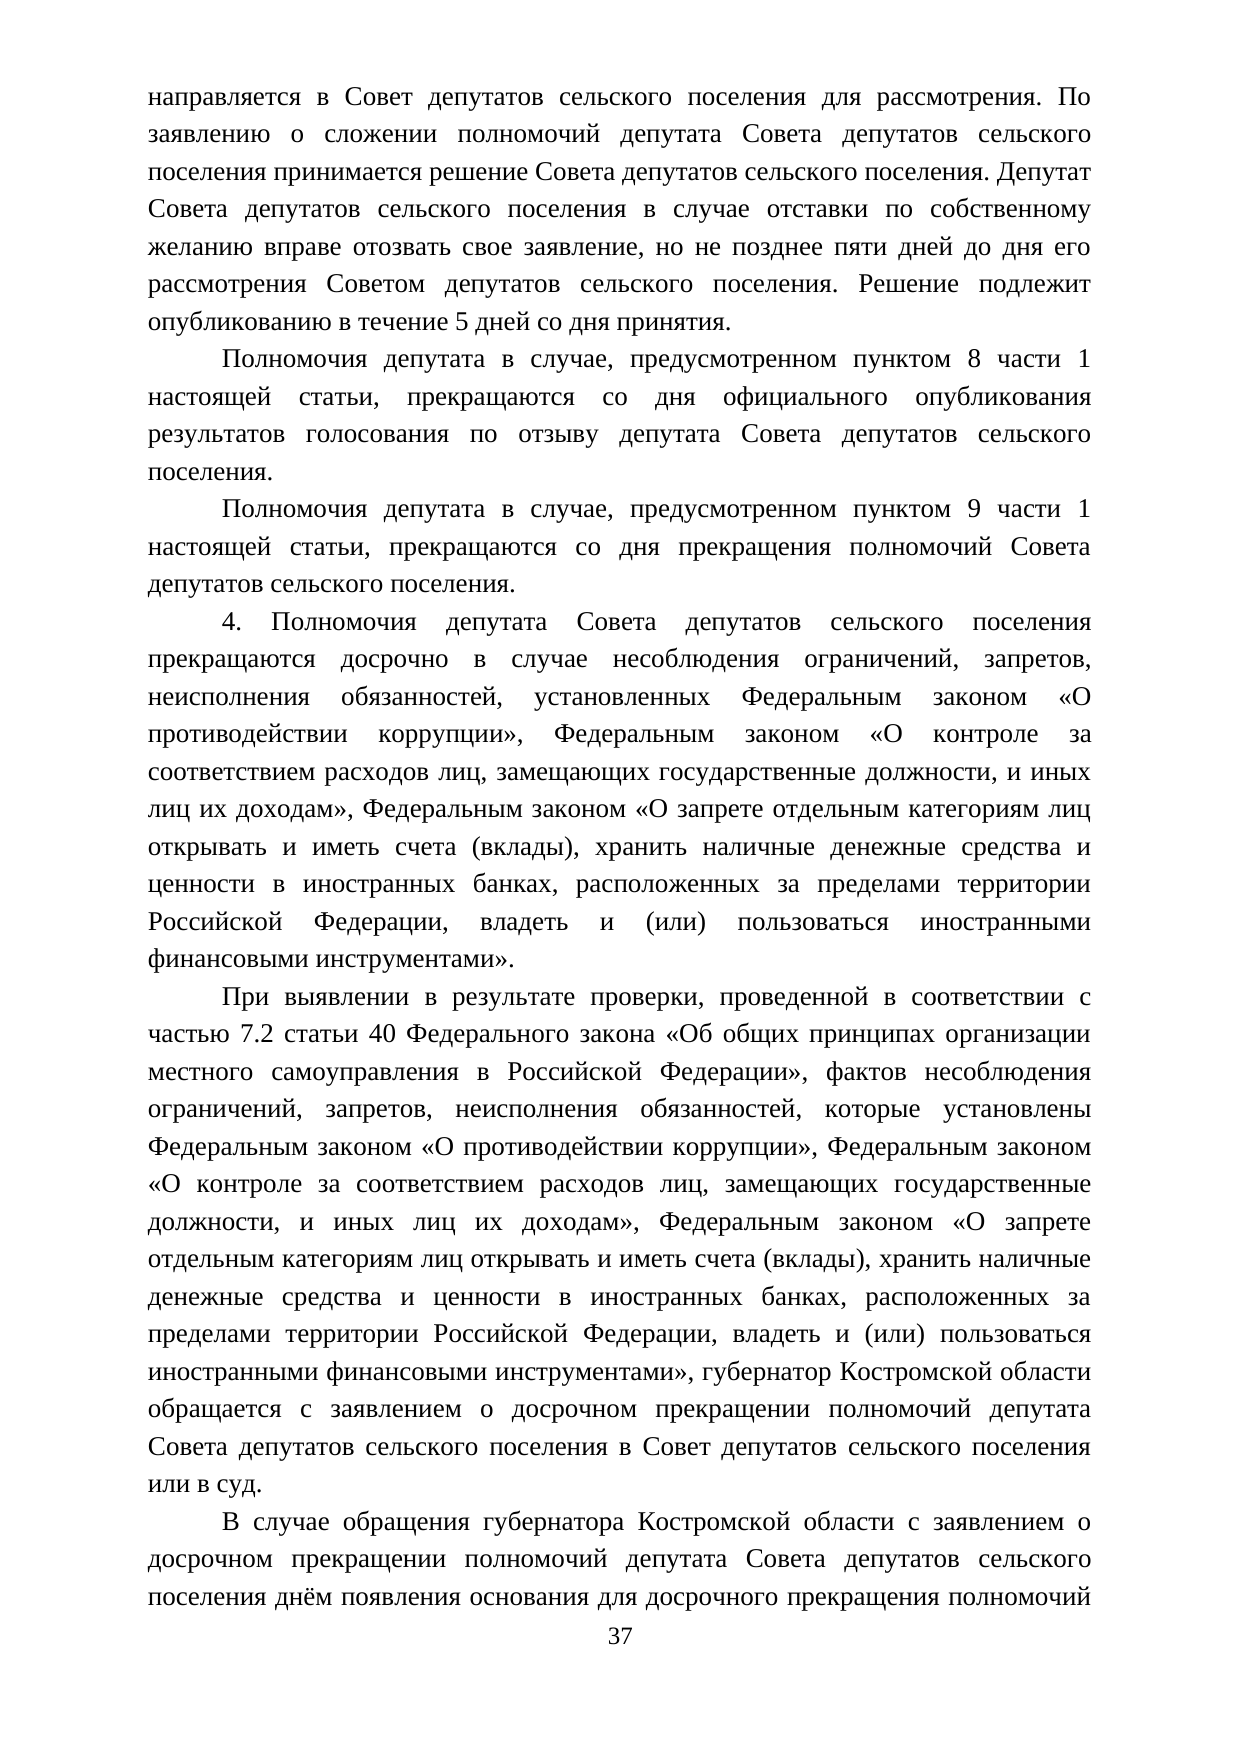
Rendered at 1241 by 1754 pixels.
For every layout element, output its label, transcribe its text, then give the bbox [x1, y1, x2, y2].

text Полномочия депутата в случае, предусмотренном пунктом 8 части 1 настоящей статьи, прекращаются со дня официального опубликования результатов голосования по отзыву депутата Совета депутатов сельского поселения. [148, 337, 1092, 487]
text направляется в Совет депутатов сельского поселения для рассмотрения. По заявлению о сложении полномочий депутата Совета депутатов сельского поселения принимается решение Совета депутатов сельского поселения. Депутат Совета депутатов сельского поселения в случае отставки по собственному желанию вправе отозвать свое заявление, но не позднее пяти дней до дня его рассмотрения Советом депутатов сельского поселения. Решение подлежит опубликованию в течение 5 дней со дня принятия. [148, 75, 1092, 337]
text В случае обращения губернатора Костромской области с заявлением о досрочном прекращении полномочий депутата Совета депутатов сельского поселения днём появления основания для досрочного прекращения полномочий [148, 1500, 1092, 1612]
text При выявлении в результате проверки, проведенной в соответствии с частью 7.2 статьи 40 Федерального закона «Об общих принципах организации местного самоуправления в Российской Федерации», фактов несоблюдения ограничений, запретов, неисполнения обязанностей, которые установлены Федеральным законом «О противодействии коррупции», Федеральным законом «О контроле за соответствием расходов лиц, замещающих государственные должности, и иных лиц их доходам», Федеральным законом «О запрете отдельным категориям лиц открывать и иметь счета (вклады), хранить наличные денежные средства и ценности в иностранных банках, расположенных за пределами территории Российской Федерации, владеть и (или) пользоваться иностранными финансовыми инструментами», губернатор Костромской области обращается с заявлением о досрочном прекращении полномочий депутата Совета депутатов сельского поселения в Совет депутатов сельского поселения или в суд. [148, 975, 1092, 1500]
text Полномочия депутата в случае, предусмотренном пунктом 9 части 1 настоящей статьи, прекращаются со дня прекращения полномочий Совета депутатов сельского поселения. [148, 487, 1092, 600]
text 4. Полномочия депутата Совета депутатов сельского поселения прекращаются досрочно в случае несоблюдения ограничений, запретов, неисполнения обязанностей, установленных Федеральным законом «О противодействии коррупции», Федеральным законом «О контроле за соответствием расходов лиц, замещающих государственные должности, и иных лиц их доходам», Федеральным законом «О запрете отдельным категориям лиц открывать и иметь счета (вклады), хранить наличные денежные средства и ценности в иностранных банках, расположенных за пределами территории Российской Федерации, владеть и (или) пользоваться иностранными финансовыми инструментами». [148, 600, 1092, 975]
